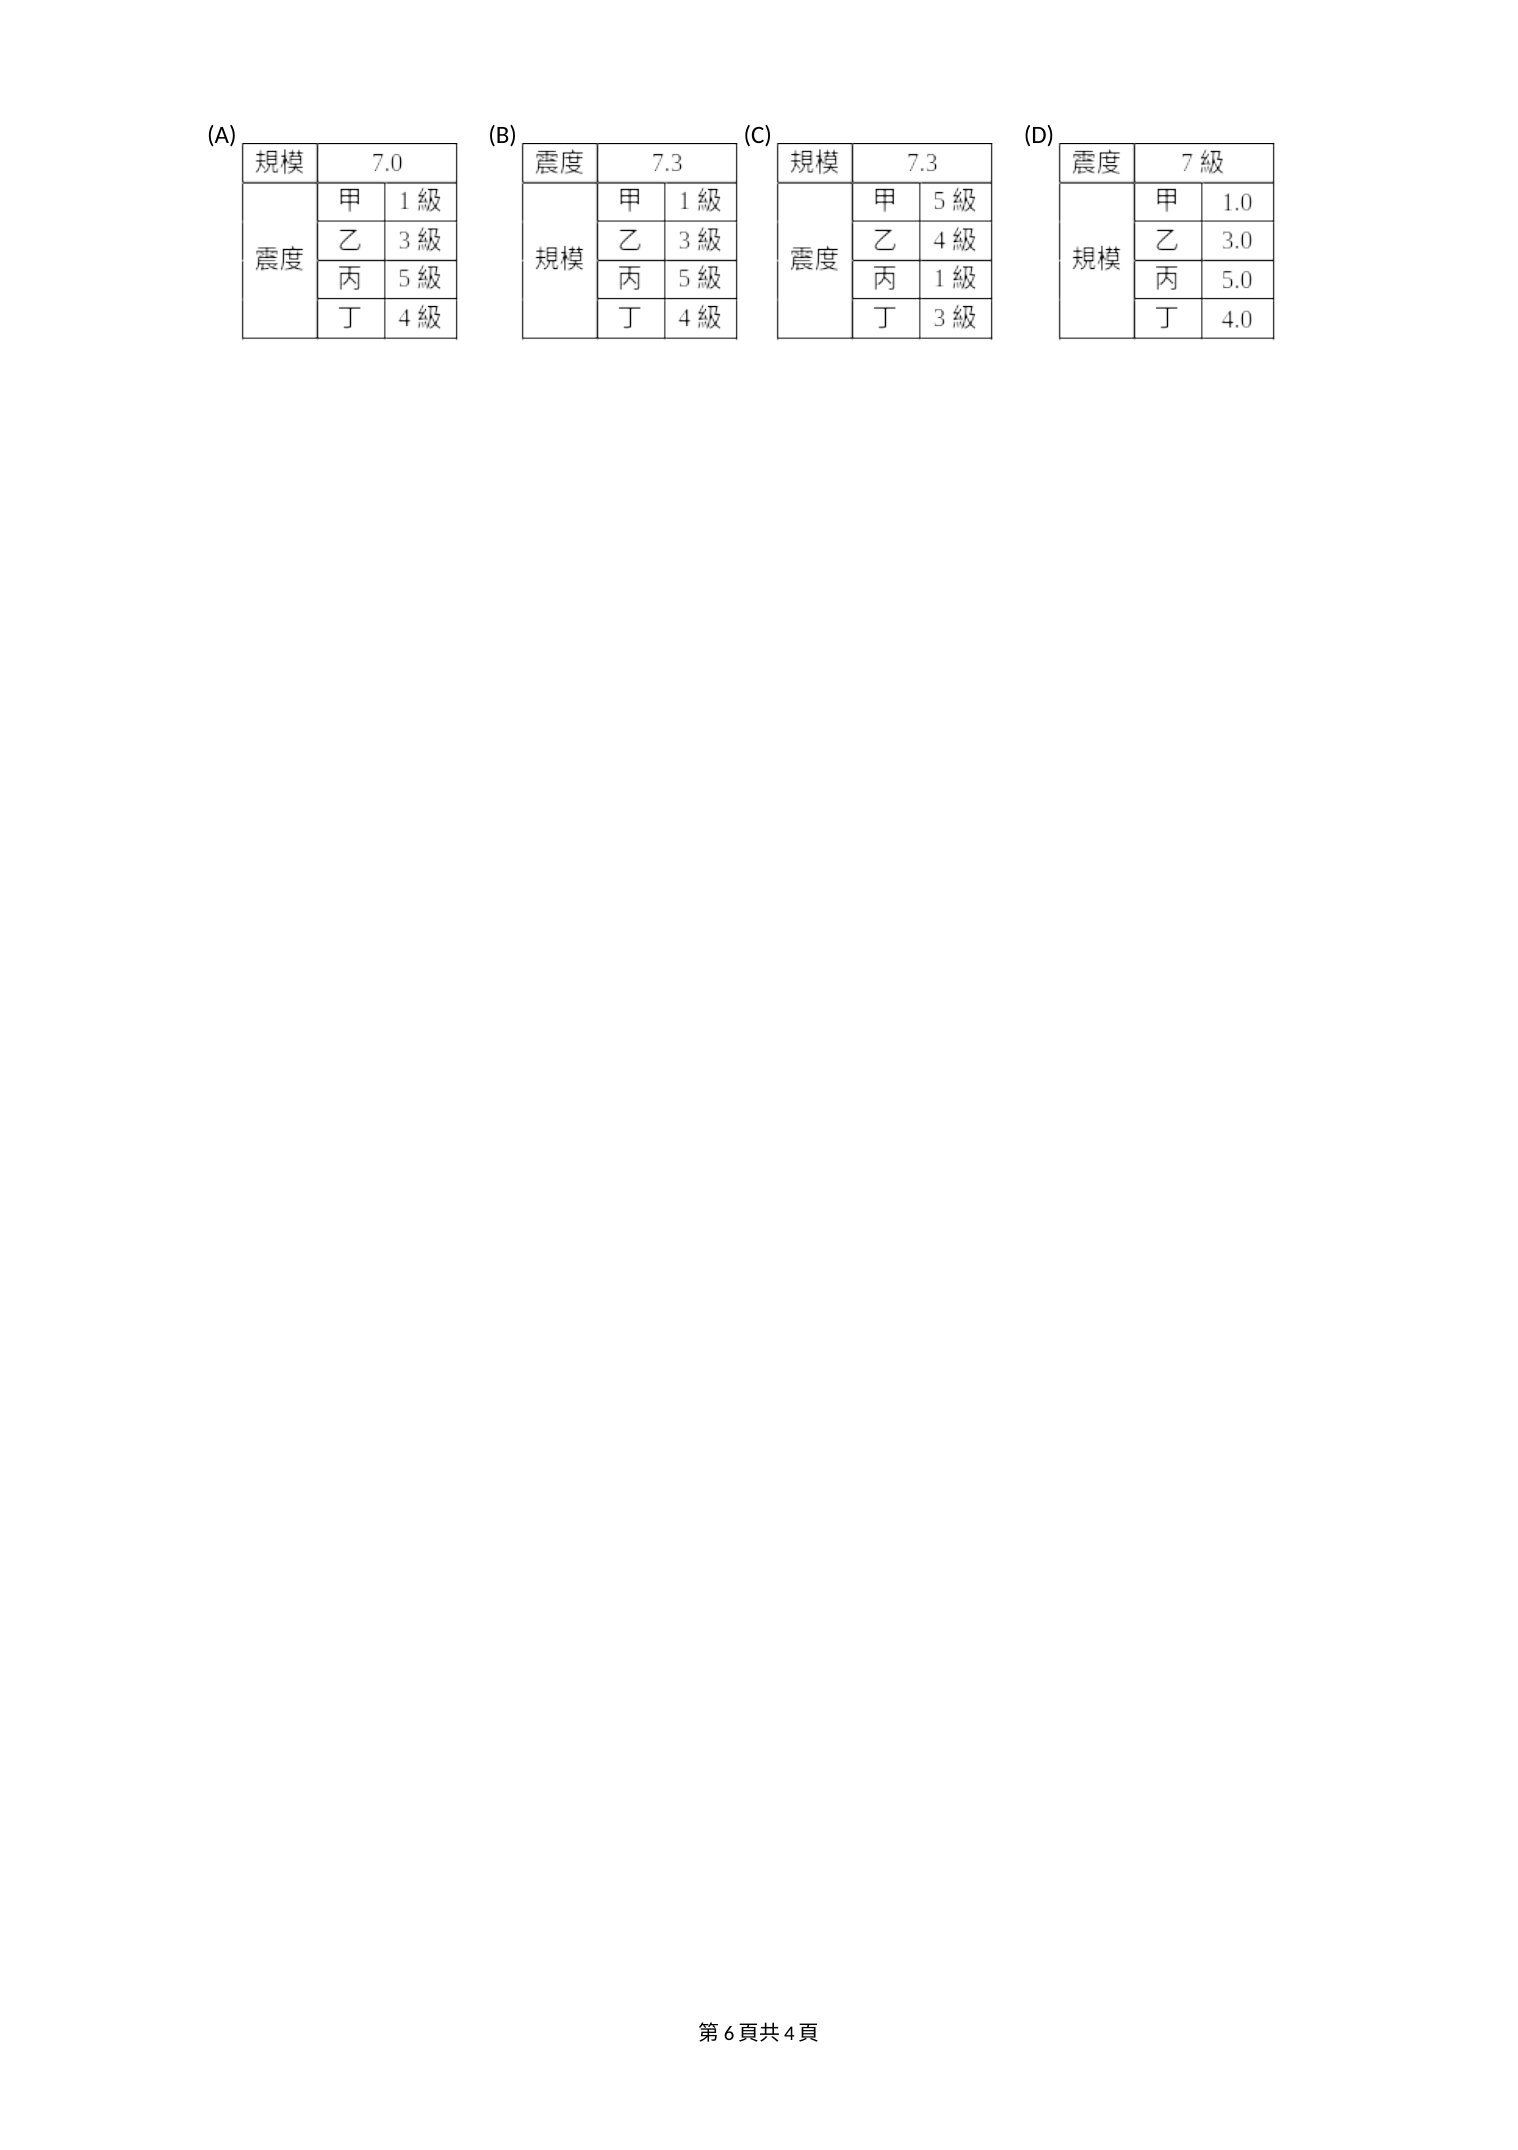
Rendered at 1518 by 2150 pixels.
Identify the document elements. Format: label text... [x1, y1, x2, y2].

list (A) (B)(C) (D) [89, 115, 1429, 344]
